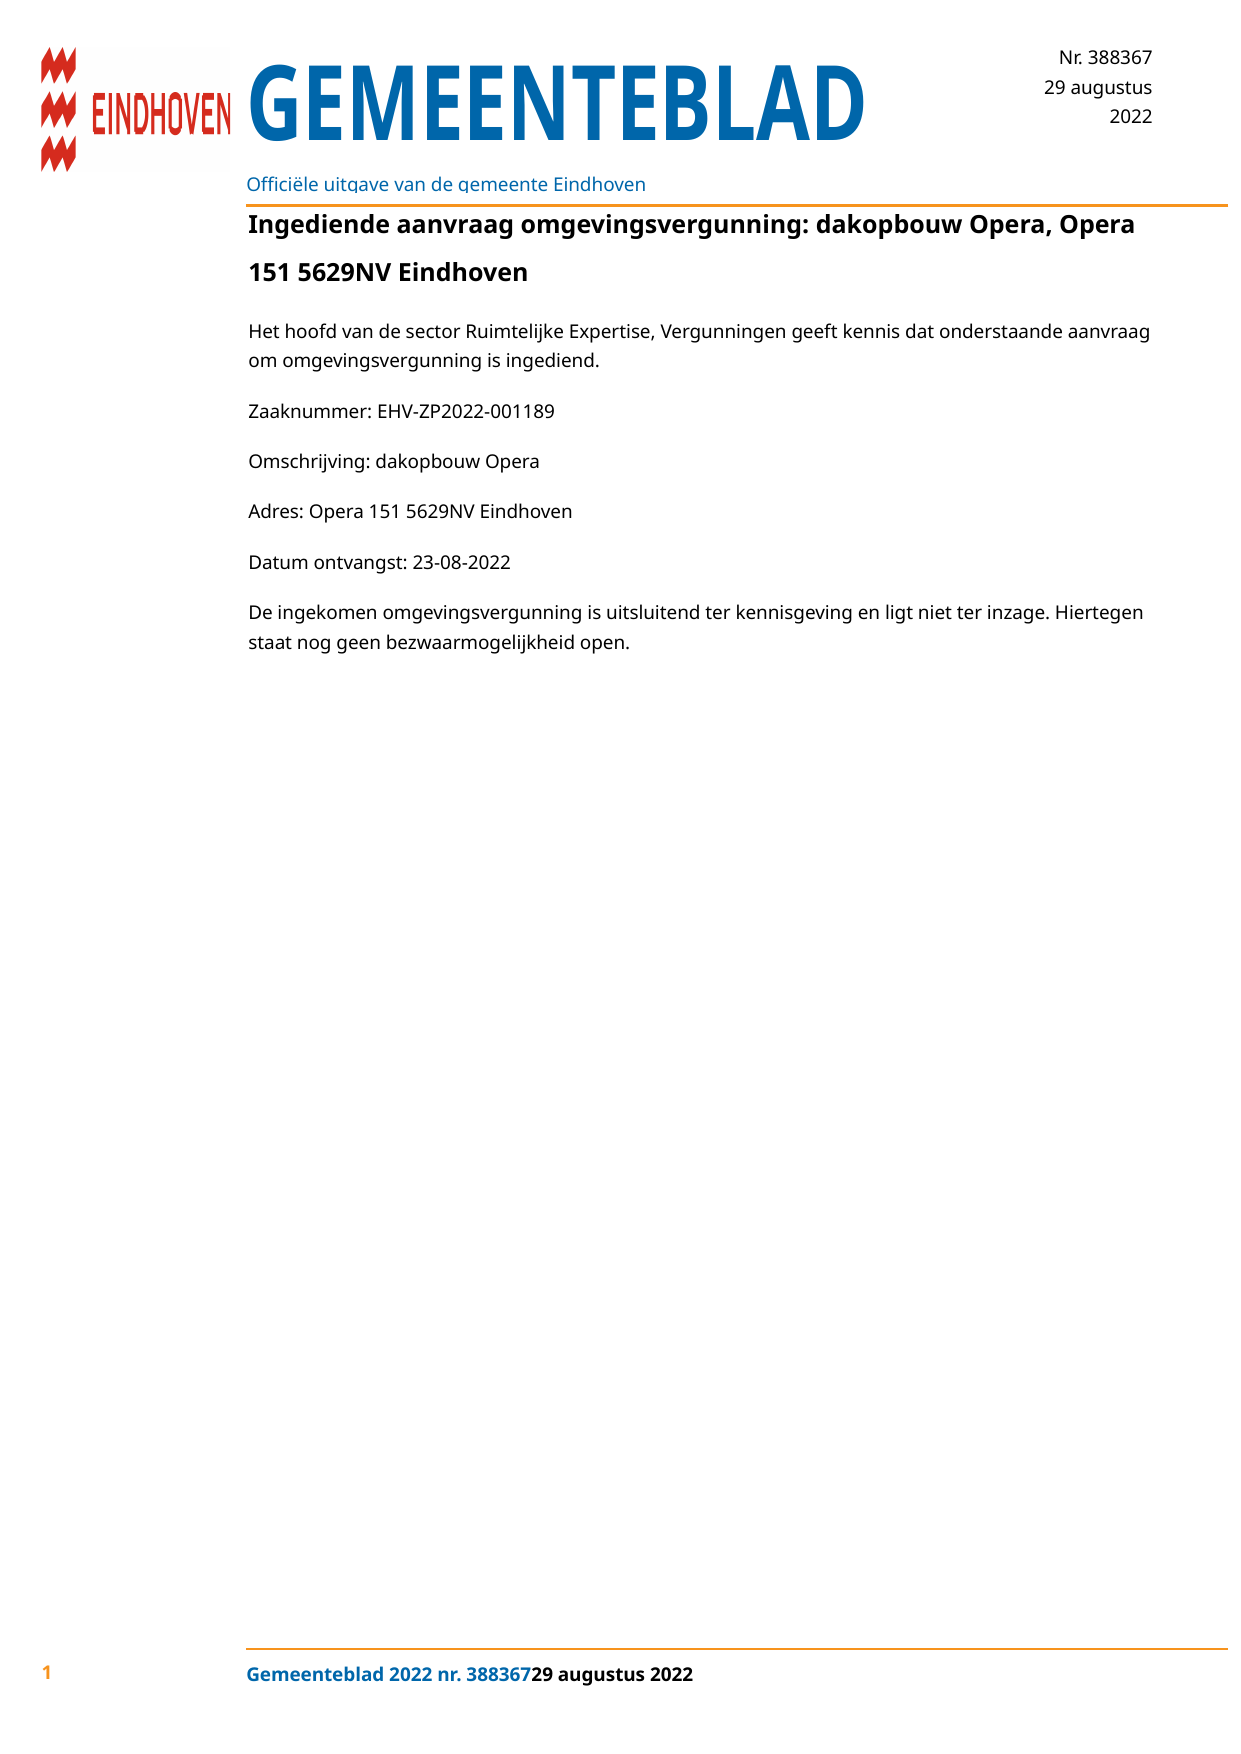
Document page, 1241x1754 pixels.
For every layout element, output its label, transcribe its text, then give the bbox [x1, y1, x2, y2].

text Adres: Opera 151 5629NV Eindhoven [248, 499, 1152, 524]
text Ingediende aanvraag omgevingsvergunning: dakopbouw Opera, Opera 151 5629NV Eindhoven [248, 207, 1152, 288]
text Het hoofd van de sector Ruimtelijke Expertise, Vergunningen geeft kennis dat onderstaande aanvraag om omgevingsvergunning is ingediend. [248, 318, 1152, 373]
text Omschrijving: dakopbouw Opera [248, 448, 1152, 474]
text De ingekomen omgevingsvergunning is uitsluitend ter kennisgeving en ligt niet ter inzage. Hiertegen staat nog geen bezwaarmogelijkheid open. [248, 599, 1152, 655]
picture [41, 47, 231, 172]
text Datum ontvangst: 23-08-2022 [248, 549, 1152, 575]
text Zaaknummer: EHV-ZP2022-001189 [248, 398, 1152, 424]
